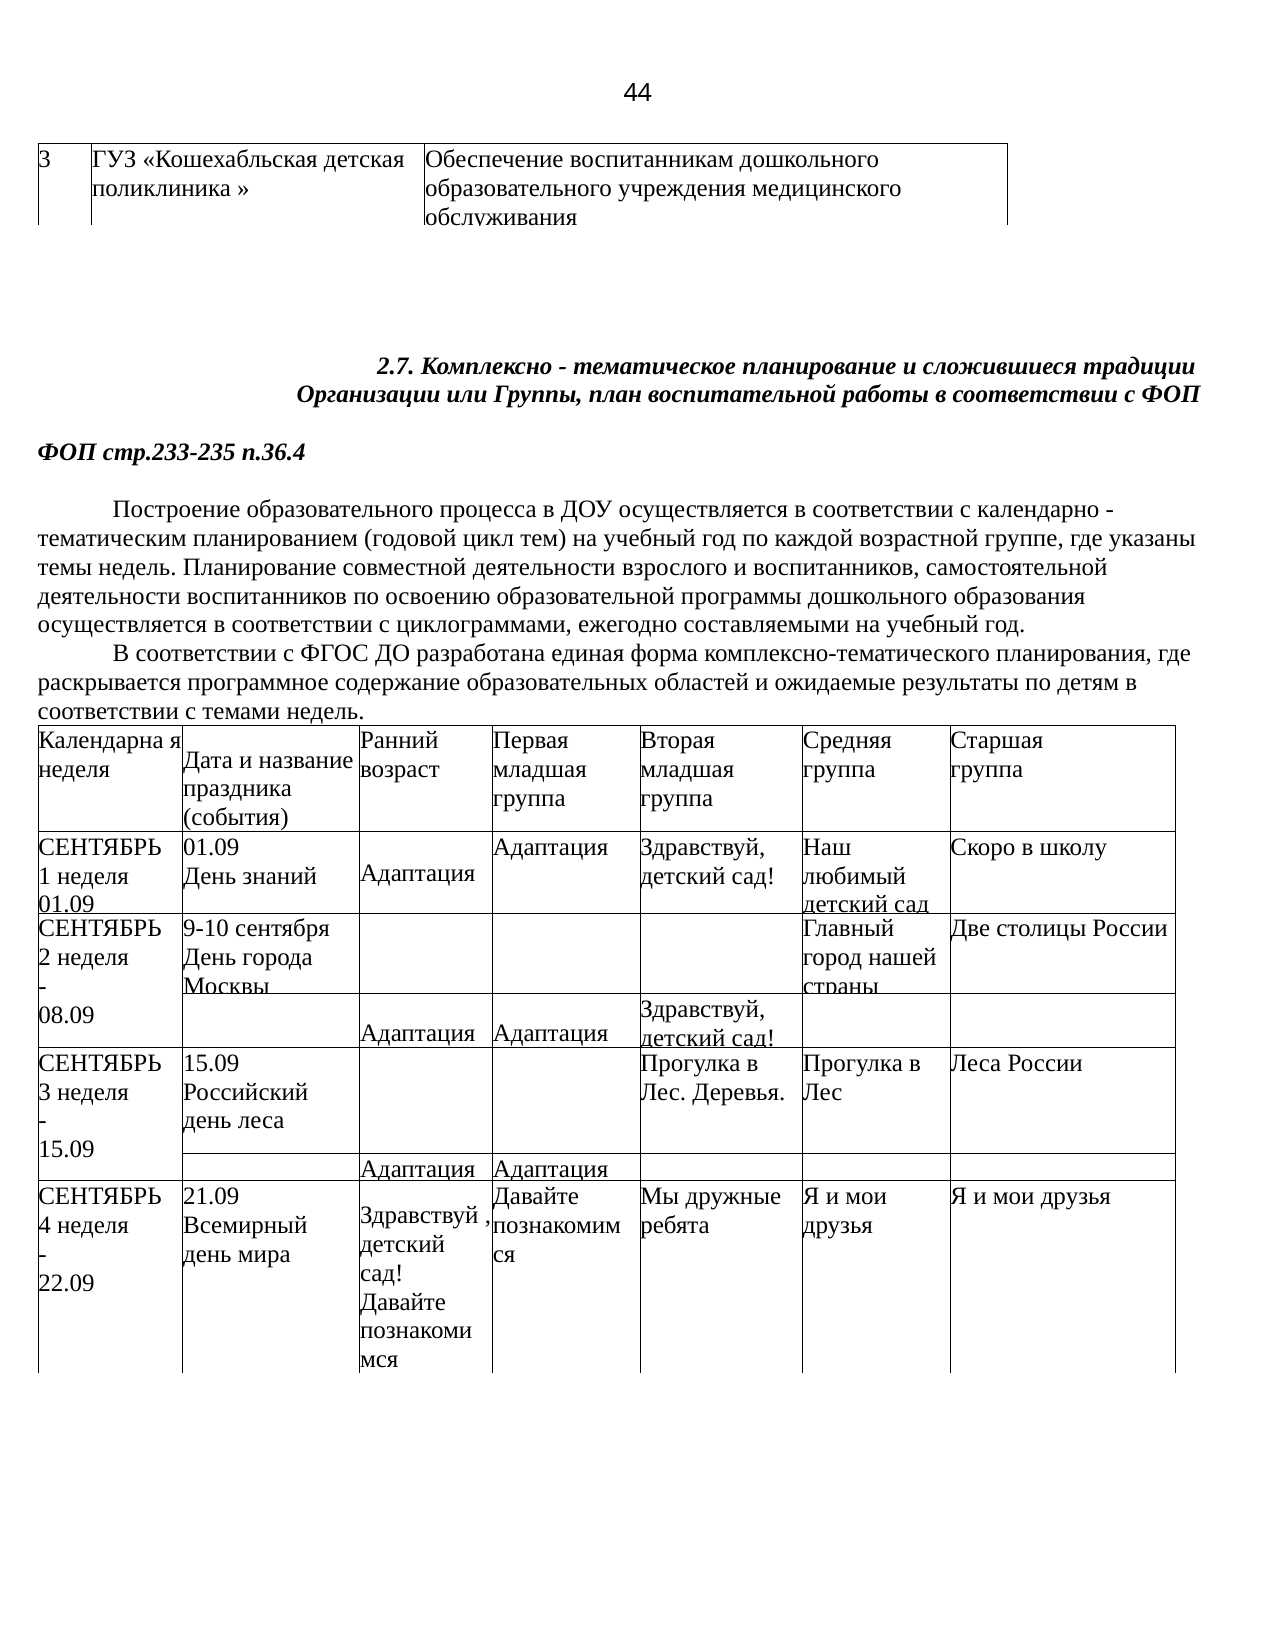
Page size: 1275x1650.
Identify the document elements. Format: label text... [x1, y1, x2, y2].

table_cell Наш любимый детский сад [803, 832, 950, 912]
table_cell СЕНТЯБРЬ 4 неделя - 22.09 [39, 1181, 182, 1373]
table_cell Адаптация [493, 994, 640, 1047]
table_cell Прогулка в Лес [803, 1048, 950, 1153]
table_cell ГУЗ «Кошехабльская детская поликлиника » [92, 144, 424, 225]
table_cell Давайте познакомим ся [493, 1181, 640, 1373]
table_cell Обеспечение воспитанникам дошкольного образовательного учреждения медицинского обслуживания [425, 144, 1007, 225]
table_cell [803, 994, 950, 1047]
table_cell Здравствуй , детский сад! Давайте познакоми мся [360, 1181, 492, 1373]
table_cell Адаптация [360, 1154, 492, 1180]
table_cell Адаптация [493, 1154, 640, 1180]
text В соответствии с ФГОС ДО разработана единая форма комплексно-тематического планирования, где раскрывается программное содержание образовательных областей и ожидаемые результаты по детям в соответствии с темами недель. [37, 638, 1237, 724]
table_header Дата и название праздника (события) [183, 726, 359, 831]
table_cell 9-10 сентября День города Москвы [183, 914, 359, 993]
table_cell Леса России [951, 1048, 1175, 1153]
table_cell [641, 1154, 802, 1180]
table_cell Прогулка в Лес. Деревья. [641, 1048, 802, 1153]
table_cell [183, 1154, 359, 1180]
text 2.7. Комплексно - тематическое планирование и сложившиеся традиции Организации или Группы, план воспитательной работы в соответствии с ФОП [262, 351, 1237, 408]
table_cell Адаптация [493, 832, 640, 912]
table_cell Я и мои друзья [803, 1181, 950, 1373]
table_cell 01.09 День знаний [183, 832, 359, 912]
table_cell [803, 1154, 950, 1180]
table_cell 3 [39, 144, 91, 225]
text ФОП стр.233-235 п.36.4 [37, 437, 1237, 466]
table_cell [951, 1154, 1175, 1180]
table_cell Я и мои друзья [951, 1181, 1175, 1373]
table_cell 15.09 Российский день леса [183, 1048, 359, 1153]
table_cell [360, 1048, 492, 1153]
table_header Ранний возраст [360, 726, 492, 831]
table_cell Мы дружные ребята [641, 1181, 802, 1373]
table_cell Адаптация [360, 832, 492, 912]
table_header Средняя группа [803, 726, 950, 831]
table_cell [493, 914, 640, 993]
table_cell [951, 994, 1175, 1047]
table_cell Здравствуй, детский сад! [641, 994, 802, 1047]
table_cell СЕНТЯБРЬ 2 неделя - 08.09 [39, 914, 182, 1047]
table_header Первая младшая группа [493, 726, 640, 831]
table_cell Две столицы России [951, 914, 1175, 993]
table_cell [183, 994, 359, 1047]
table_cell [360, 914, 492, 993]
table_header Вторая младшая группа [641, 726, 802, 831]
table_header Старшая группа [951, 726, 1175, 831]
table_cell СЕНТЯБРЬ 1 неделя 01.09 [39, 832, 182, 912]
table_cell СЕНТЯБРЬ 3 неделя - 15.09 [39, 1048, 182, 1180]
table_cell [641, 914, 802, 993]
table_cell 21.09 Всемирный день мира [183, 1181, 359, 1373]
table_cell Скоро в школу [951, 832, 1175, 912]
table_cell [493, 1048, 640, 1153]
table_header Календарна я неделя [39, 726, 182, 831]
table_cell Адаптация [360, 994, 492, 1047]
table_cell Здравствуй, детский сад! [641, 832, 802, 912]
table_cell Главный город нашей страны [803, 914, 950, 993]
text Построение образовательного процесса в ДОУ осуществляется в соответствии с календарно - тематическим планированием (годовой цикл тем) на учебный год по каждой возрастной группе, где указаны темы недель. Планирование совместной деятельности взрослого и воспитанников, самостоятельной деятельности воспитанников по освоению образовательной программы дошкольного образования осуществляется в соответствии с циклограммами, ежегодно составляемыми на учебный год. [37, 494, 1237, 638]
